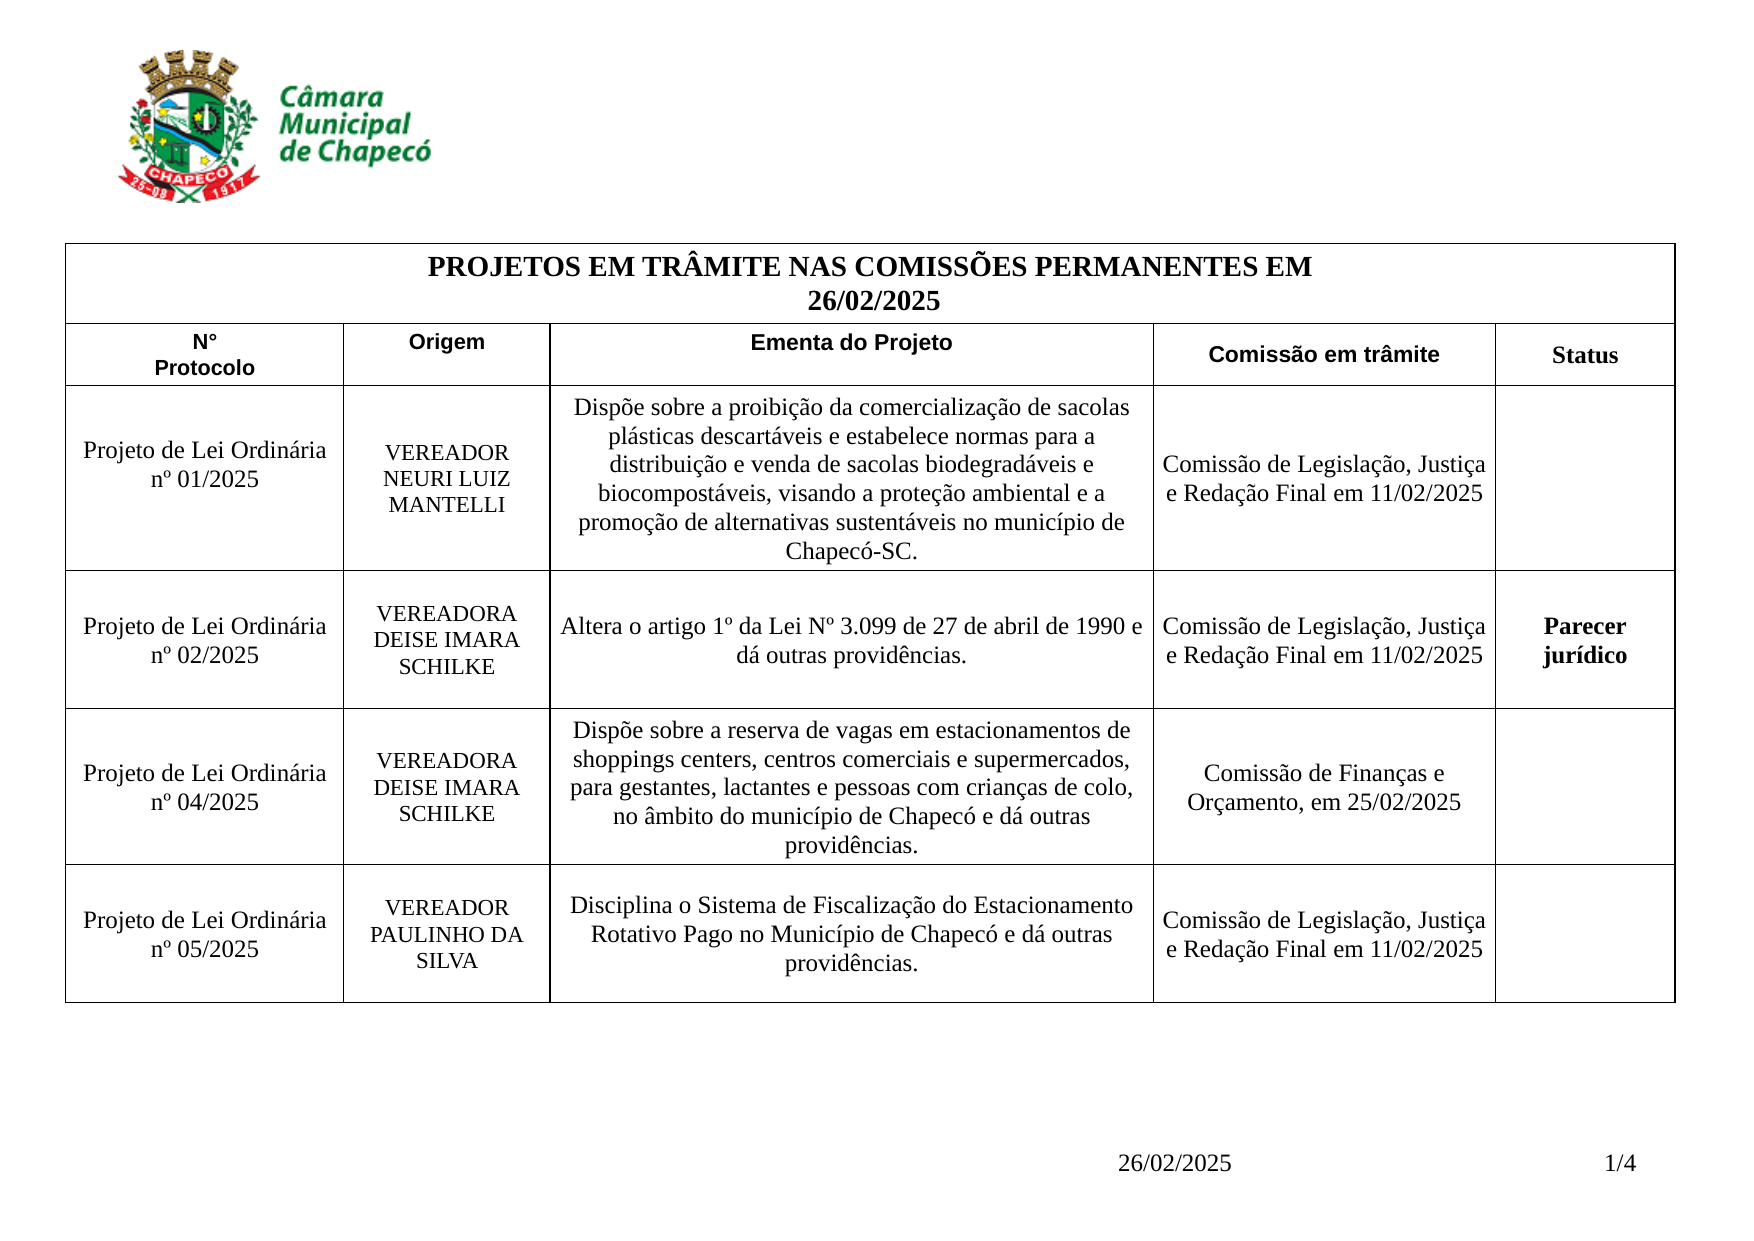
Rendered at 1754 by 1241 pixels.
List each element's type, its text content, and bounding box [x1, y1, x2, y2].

table_cell N° Protocolo [66, 324, 343, 385]
table_cell VEREADOR NEURI LUIZ MANTELLI [344, 386, 549, 570]
table_cell VEREADOR PAULINHO DA SILVA [344, 865, 549, 1002]
table_cell Dispõe sobre a reserva de vagas em estacionamentos de shoppings centers, centros comerciais e supermercados, para gestantes, lactantes e pessoas com crianças de colo, no âmbito do município de Chapecó e dá outras providências. [551, 709, 1153, 864]
table_cell Status [1496, 324, 1674, 385]
table_cell VEREADORA DEISE IMARA SCHILKE [344, 571, 549, 708]
table_cell Altera o artigo 1º da Lei Nº 3.099 de 27 de abril de 1990 e dá outras providências. [551, 571, 1153, 708]
table_cell Comissão de Legislação, Justiça e Redação Final em 11/02/2025 [1154, 865, 1495, 1002]
table_cell Projeto de Lei Ordinária nº 05/2025 [66, 865, 343, 1002]
table_cell Disciplina o Sistema de Fiscalização do Estacionamento Rotativo Pago no Município de Chapecó e dá outras providências. [551, 865, 1153, 1002]
table_cell Comissão de Finanças e Orçamento, em 25/02/2025 [1154, 709, 1495, 864]
table_cell Projeto de Lei Ordinária nº 01/2025 [66, 386, 343, 570]
table_cell Comissão em trâmite [1154, 324, 1495, 385]
table_cell VEREADORA DEISE IMARA SCHILKE [344, 709, 549, 864]
table_cell Projeto de Lei Ordinária nº 02/2025 [66, 571, 343, 708]
table_cell Comissão de Legislação, Justiça e Redação Final em 11/02/2025 [1154, 571, 1495, 708]
table_cell Comissão de Legislação, Justiça e Redação Final em 11/02/2025 [1154, 386, 1495, 570]
table_header PROJETOS EM TRÂMITE NAS COMISSÕES PERMANENTES EM 26/02/2025 [66, 244, 1674, 322]
table_cell Origem [344, 324, 549, 385]
table_cell [1496, 865, 1674, 1002]
picture [118, 50, 431, 203]
table_cell Ementa do Projeto [551, 324, 1153, 385]
table_cell Projeto de Lei Ordinária nº 04/2025 [66, 709, 343, 864]
table_cell Dispõe sobre a proibição da comercialização de sacolas plásticas descartáveis e estabelece normas para a distribuição e venda de sacolas biodegradáveis e biocompostáveis, visando a proteção ambiental e a promoção de alternativas sustentáveis no município de Chapecó-SC. [551, 386, 1153, 570]
table_cell Parecer jurídico [1496, 571, 1674, 708]
table_cell [1496, 386, 1674, 570]
table_cell [1496, 709, 1674, 864]
